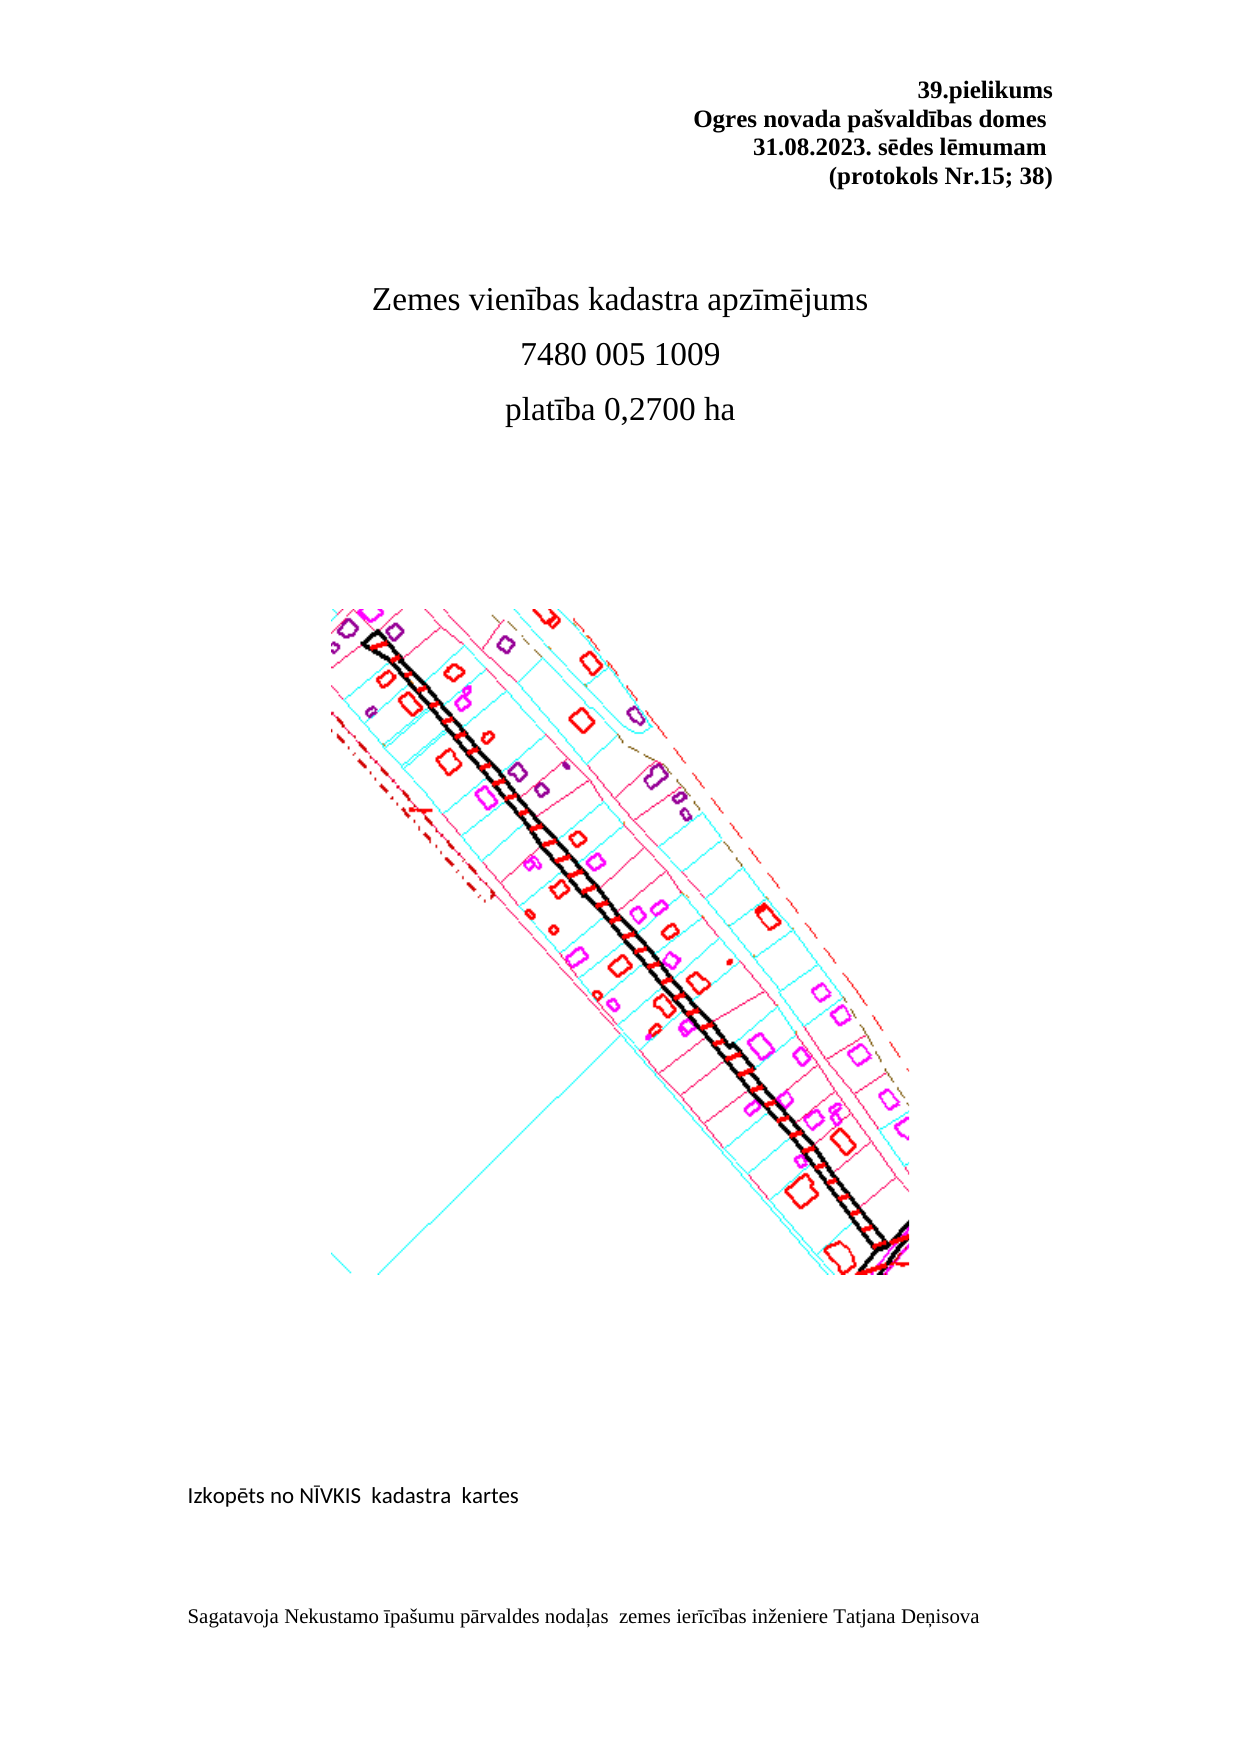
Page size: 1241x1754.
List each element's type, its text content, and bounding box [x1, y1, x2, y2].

text 7480 005 1009 [187, 334, 1053, 373]
text platība 0,2700 ha [187, 389, 1053, 428]
text Izkopēts no NĪVKIS kadastra kartes [187, 1481, 1053, 1509]
text Zemes vienības kadastra apzīmējums [187, 279, 1053, 318]
